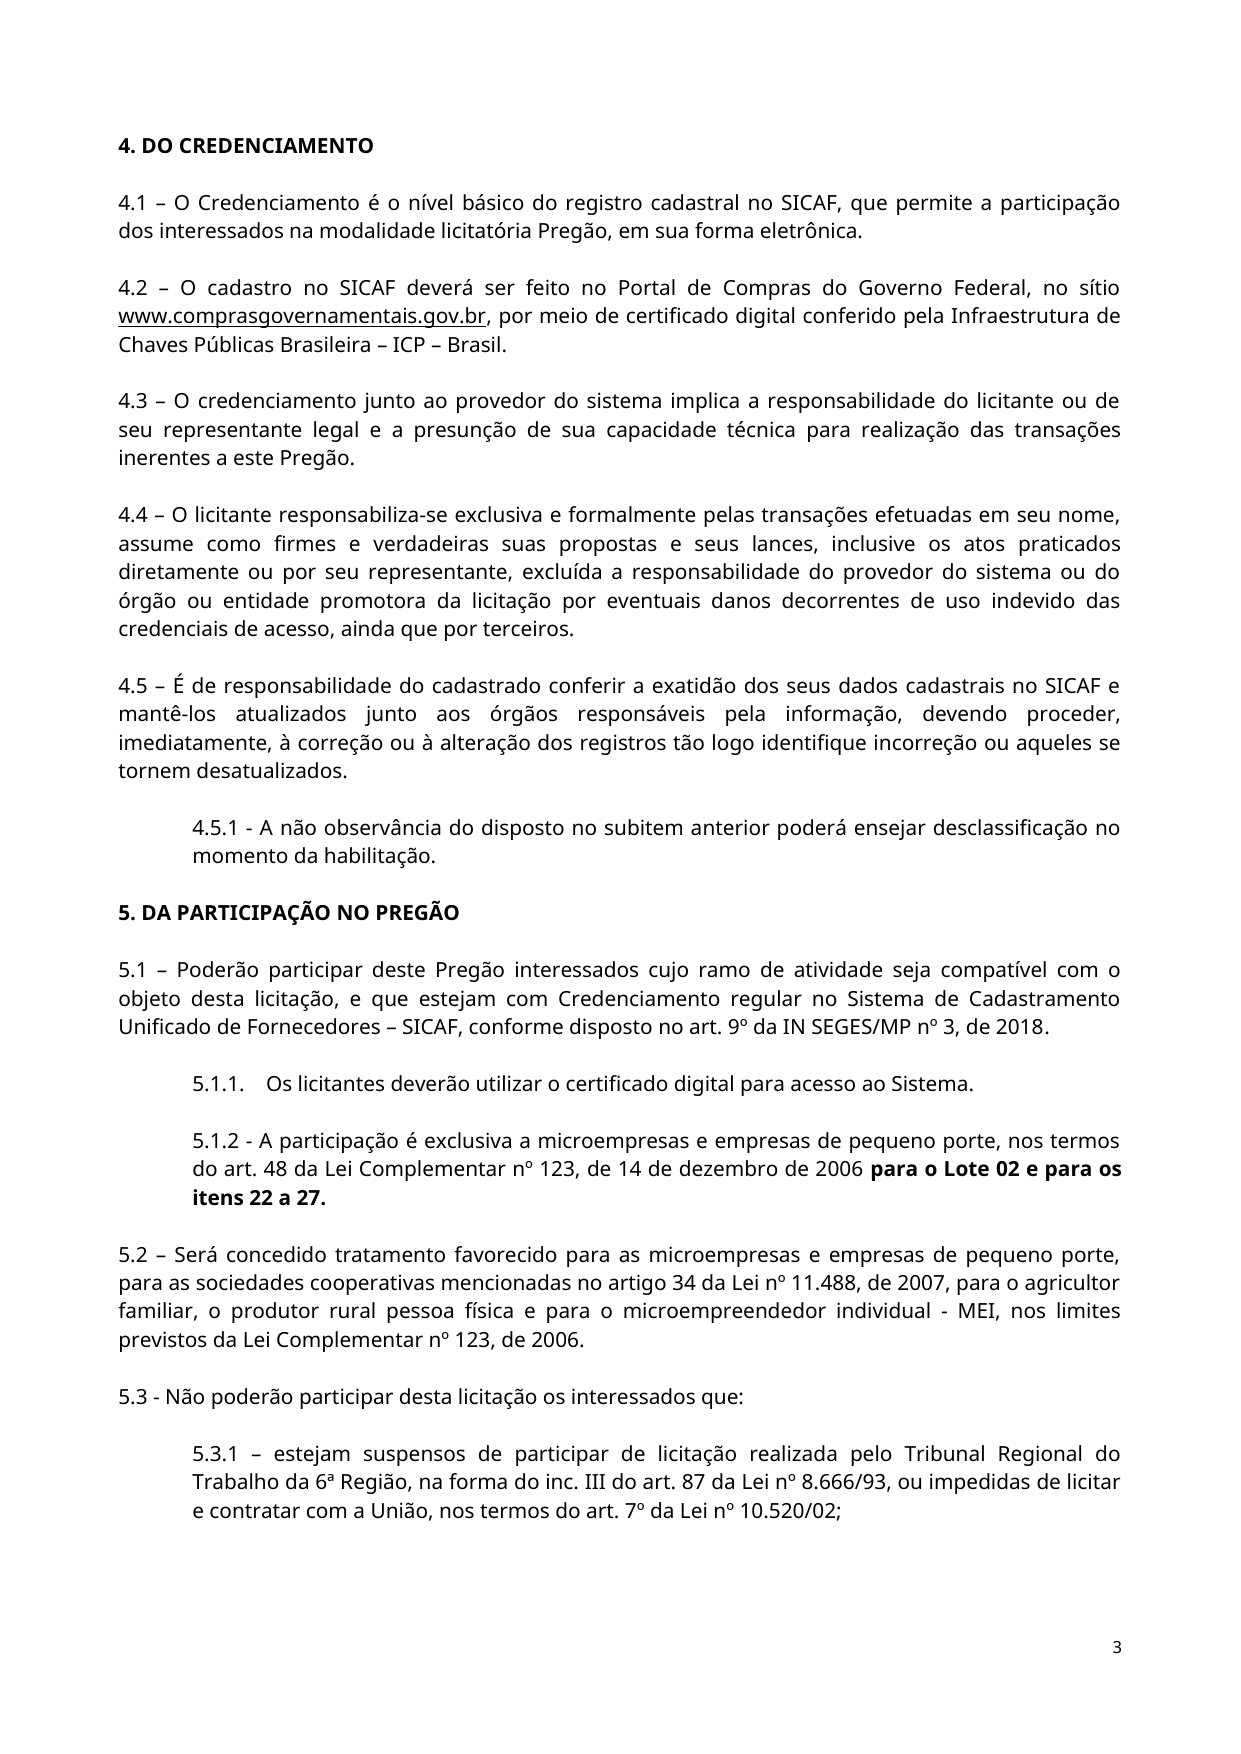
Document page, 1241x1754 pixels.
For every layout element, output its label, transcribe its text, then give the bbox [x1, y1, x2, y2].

text 4.5.1 - A não observância do disposto no subitem anterior poderá ensejar desclassificação no momento da habilitação. [192, 813, 1122, 870]
text 4.1 – O Credenciamento é o nível básico do registro cadastral no SICAF, que permite a participação dos interessados na modalidade licitatória Pregão, em sua forma eletrônica. [118, 188, 1122, 244]
text 4.3 – O credenciamento junto ao provedor do sistema implica a responsabilidade do licitante ou de seu representante legal e a presunção de sua capacidade técnica para realização das transações inerentes a este Pregão. [118, 387, 1122, 472]
text 4.2 – O cadastro no SICAF deverá ser feito no Portal de Compras do Governo Federal, no sítio www.comprasgovernamentais.gov.br, por meio de certificado digital conferido pela Infraestrutura de Chaves Públicas Brasileira – ICP – Brasil. [118, 273, 1122, 358]
text 5.2 – Será concedido tratamento favorecido para as microempresas e empresas de pequeno porte, para as sociedades cooperativas mencionadas no artigo 34 da Lei nº 11.488, de 2007, para o agricultor familiar, o produtor rural pessoa física e para o microempreendedor individual - MEI, nos limites previstos da Lei Complementar nº 123, de 2006. [118, 1240, 1122, 1353]
text 5. DA PARTICIPAÇÃO NO PREGÃO [118, 898, 1122, 927]
text 4.5 – É de responsabilidade do cadastrado conferir a exatidão dos seus dados cadastrais no SICAF e mantê-los atualizados junto aos órgãos responsáveis pela informação, devendo proceder, imediatamente, à correção ou à alteração dos registros tão logo identifique incorreção ou aqueles se tornem desatualizados. [118, 671, 1122, 785]
text 4.4 – O licitante responsabiliza-se exclusiva e formalmente pelas transações efetuadas em seu nome, assume como firmes e verdadeiras suas propostas e seus lances, inclusive os atos praticados diretamente ou por seu representante, excluída a responsabilidade do provedor do sistema ou do órgão ou entidade promotora da licitação por eventuais danos decorrentes de uso indevido das credenciais de acesso, ainda que por terceiros. [118, 500, 1122, 643]
text 4. DO CREDENCIAMENTO [118, 131, 1122, 159]
list 5.1.1. Os licitantes deverão utilizar o certificado digital para acesso ao Sistema. [192, 1069, 1122, 1098]
text 5.3.1 – estejam suspensos de participar de licitação realizada pelo Tribunal Regional do Trabalho da 6ª Região, na forma do inc. III do art. 87 da Lei nº 8.666/93, ou impedidas de licitar e contratar com a União, nos termos do art. 7º da Lei nº 10.520/02; [192, 1439, 1122, 1524]
list 5.1 – Poderão participar deste Pregão interessados cujo ramo de atividade seja compatível com o objeto desta licitação, e que estejam com Credenciamento regular no Sistema de Cadastramento Unificado de Fornecedores – SICAF, conforme disposto no art. 9º da IN SEGES/MP nº 3, de 2018. [118, 955, 1122, 1041]
list 5.1.2 - A participação é exclusiva a microempresas e empresas de pequeno porte, nos termos do art. 48 da Lei Complementar nº 123, de 14 de dezembro de 2006 para o Lote 02 e para os itens 22 a 27. [192, 1126, 1122, 1211]
text 5.3 - Não poderão participar desta licitação os interessados que: [118, 1382, 1122, 1410]
